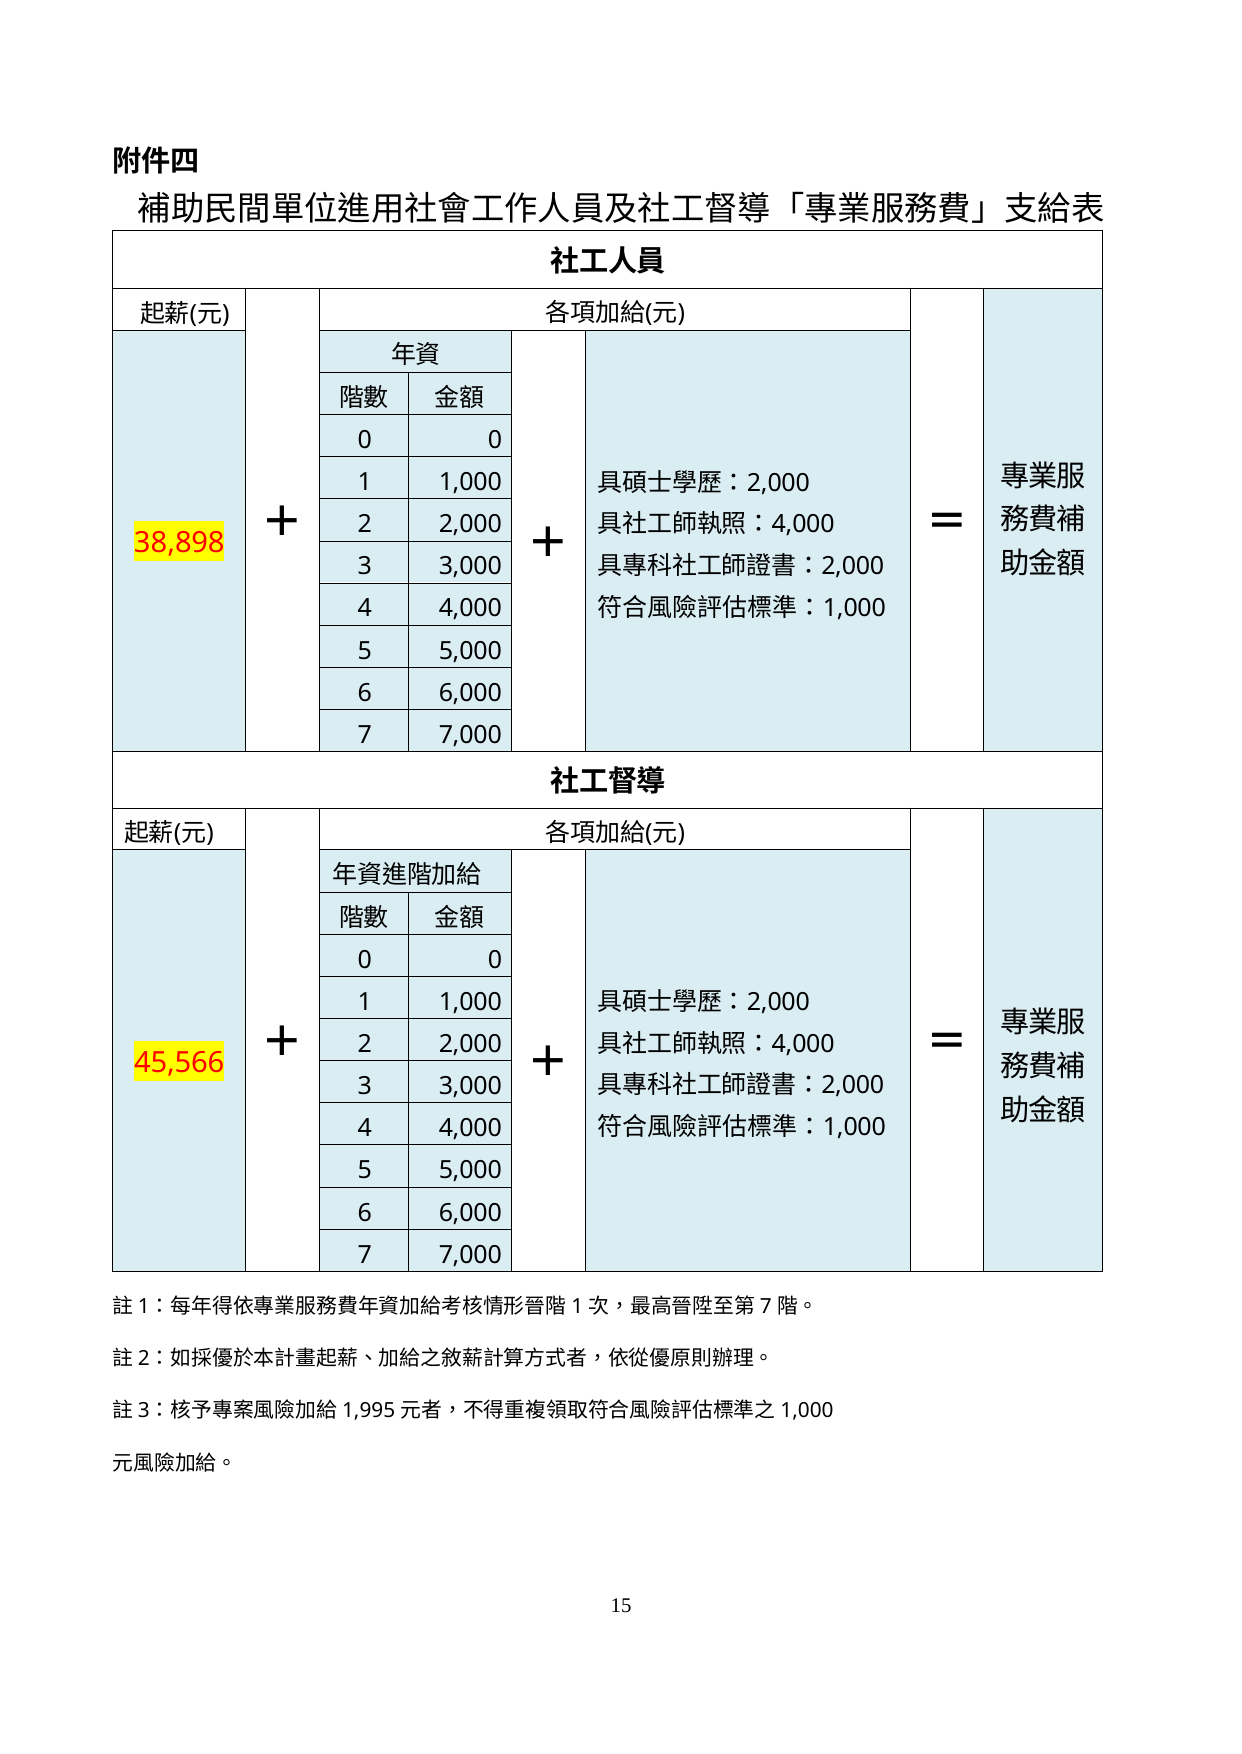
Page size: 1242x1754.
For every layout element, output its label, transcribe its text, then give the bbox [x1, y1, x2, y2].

table_cell 社工督導 [113, 752, 1102, 807]
table_cell 6,000 [409, 1188, 511, 1229]
table_cell 7 [320, 710, 408, 751]
table_cell 3 [320, 542, 408, 582]
table_cell 0 [409, 415, 511, 456]
table_cell 2,000 [409, 499, 511, 541]
table_cell 5,000 [409, 1145, 511, 1187]
table_cell 起薪(元) [113, 289, 245, 329]
table_cell 各項加給(元) [320, 809, 910, 849]
table_cell 4,000 [409, 1103, 511, 1144]
table_cell 4 [320, 584, 408, 625]
table_cell 1,000 [409, 457, 511, 498]
table_cell 各項加給(元) [320, 289, 910, 329]
table_cell 2 [320, 499, 408, 541]
text 註 3：核予專案風險加給 1,995 元者，不得重複領取符合風險評估標準之 1,000 [112, 1376, 1129, 1428]
table_cell ＋ [246, 289, 319, 751]
table_cell 1 [320, 457, 408, 498]
table_header 社工人員 [113, 231, 1102, 288]
text 附件四 [112, 130, 1129, 182]
table_cell 7,000 [409, 710, 511, 751]
table_cell 2 [320, 1019, 408, 1060]
table_cell 7 [320, 1230, 408, 1271]
table_cell 具碩士學歷：2,000 具社工師執照：4,000 具專科社工師證書：2,000 符合風險評估標準：1,000 [586, 331, 910, 751]
table_cell ＋ [512, 331, 585, 751]
text 註 1：每年得依專業服務費年資加給考核情形晉階 1 次，最高晉陞至第 7 階。 [112, 1272, 1129, 1324]
table_cell 6 [320, 668, 408, 709]
table_cell 金額 [409, 893, 511, 934]
table_cell 1 [320, 977, 408, 1018]
table_cell ＝ [911, 289, 983, 751]
table_cell 年資 [320, 331, 511, 372]
table_cell 4,000 [409, 584, 511, 625]
table_cell 專業服務費補助金額 [984, 289, 1102, 751]
table_cell ＋ [246, 809, 319, 1271]
table_cell 階數 [320, 373, 408, 414]
table_cell 4 [320, 1103, 408, 1144]
table_cell 5,000 [409, 626, 511, 667]
table_cell 5 [320, 626, 408, 667]
table_cell 3 [320, 1061, 408, 1102]
text 元風險加給。 [112, 1428, 1129, 1480]
table_cell 6 [320, 1188, 408, 1229]
table_cell ＋ [512, 850, 585, 1271]
table_cell 0 [409, 935, 511, 976]
table_cell 金額 [409, 373, 511, 414]
table_cell 具碩士學歷：2,000 具社工師執照：4,000 具專科社工師證書：2,000 符合風險評估標準：1,000 [586, 850, 910, 1271]
table_cell 45,566 [113, 850, 245, 1271]
table_cell 起薪(元) [113, 809, 245, 849]
table_cell ＝ [911, 809, 983, 1271]
text 補助民間單位進用社會工作人員及社工督導「專業服務費」支給表 [112, 182, 1129, 230]
table_cell 階數 [320, 893, 408, 934]
table_cell 3,000 [409, 542, 511, 582]
table_cell 專業服務費補助金額 [984, 809, 1102, 1271]
table_cell 5 [320, 1145, 408, 1187]
table_cell 6,000 [409, 668, 511, 709]
table_cell 年資進階加給 [320, 850, 511, 892]
table_cell 1,000 [409, 977, 511, 1018]
table_cell 3,000 [409, 1061, 511, 1102]
table_cell 0 [320, 415, 408, 456]
text 註 2：如採優於本計畫起薪、加給之敘薪計算方式者，依從優原則辦理。 [112, 1324, 1129, 1376]
table_cell 38,898 [113, 331, 245, 751]
table_cell 2,000 [409, 1019, 511, 1060]
table_cell 7,000 [409, 1230, 511, 1271]
table_cell 0 [320, 935, 408, 976]
